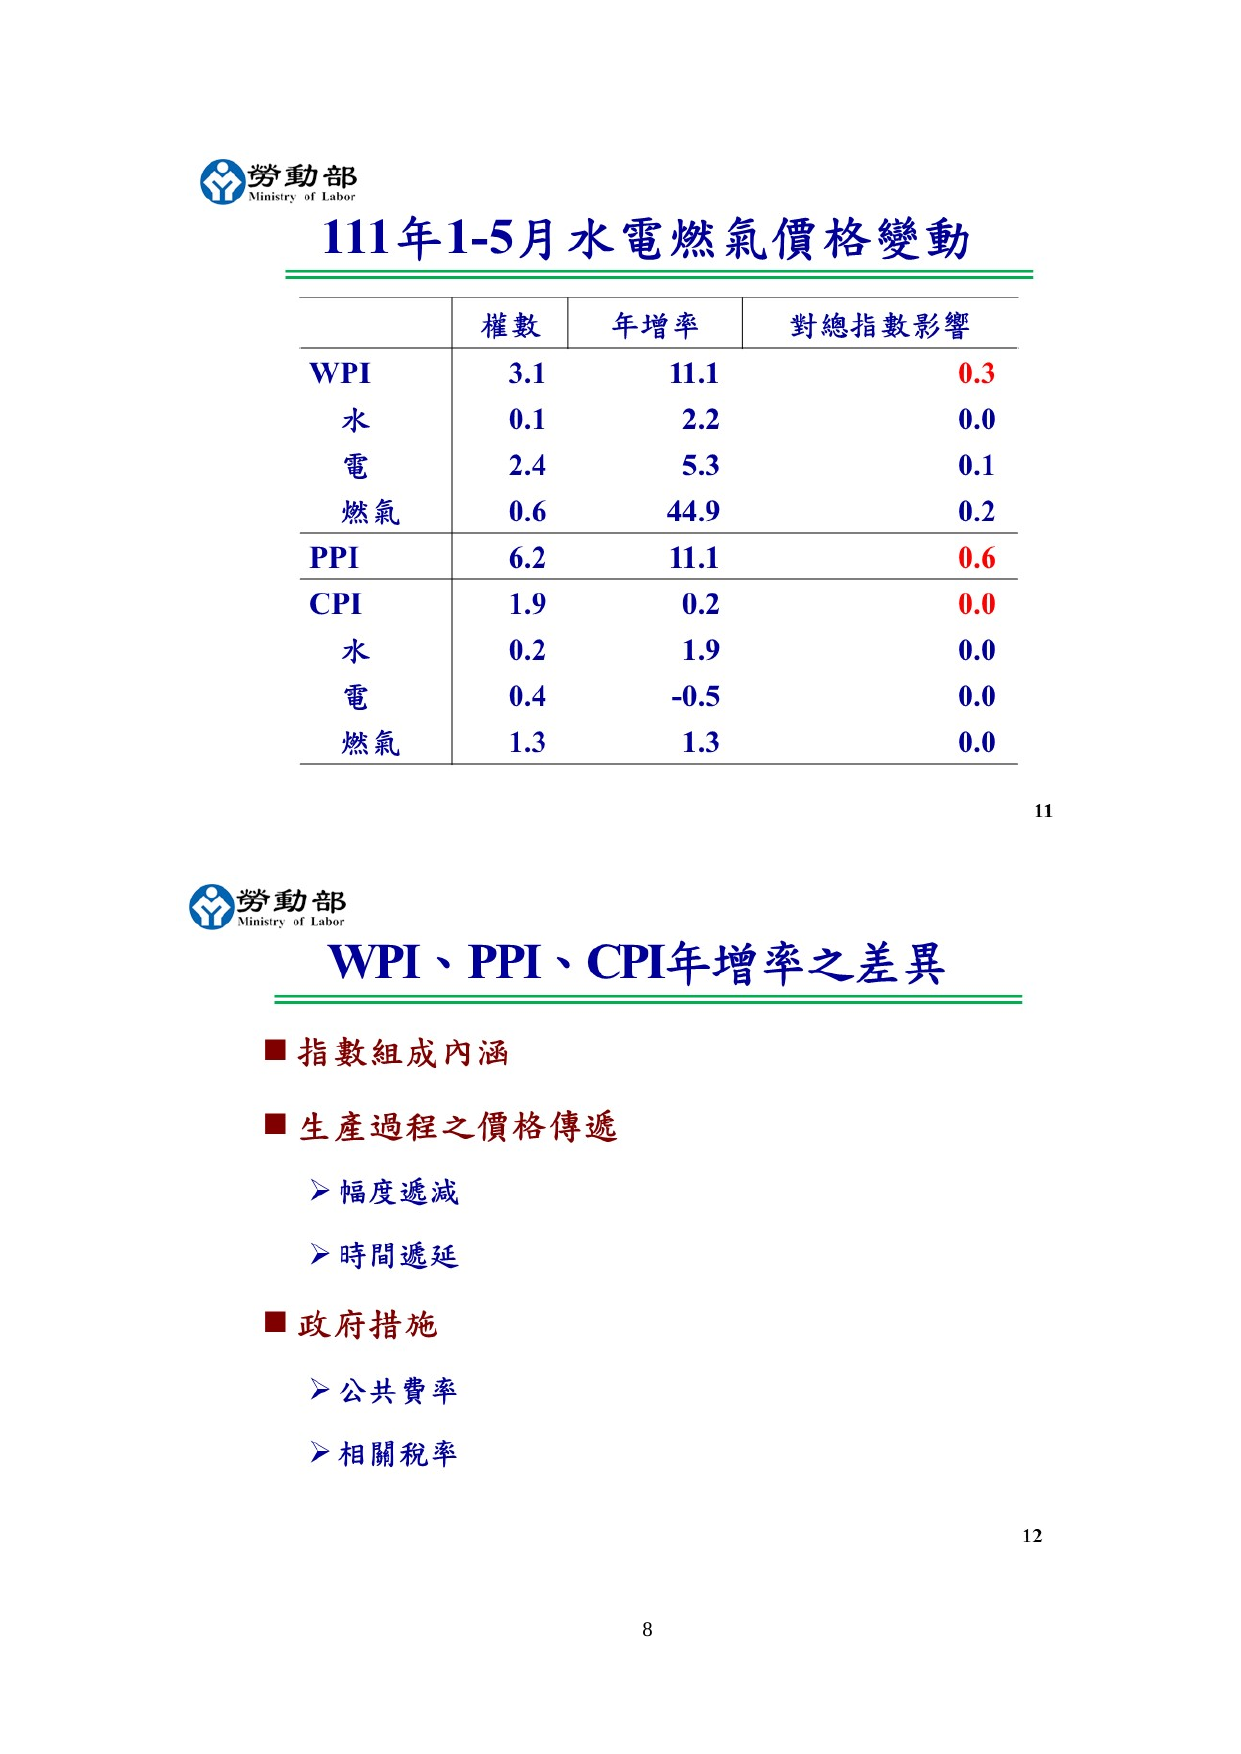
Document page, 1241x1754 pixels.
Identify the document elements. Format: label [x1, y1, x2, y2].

picture [176, 875, 1097, 1566]
picture [187, 150, 1108, 841]
